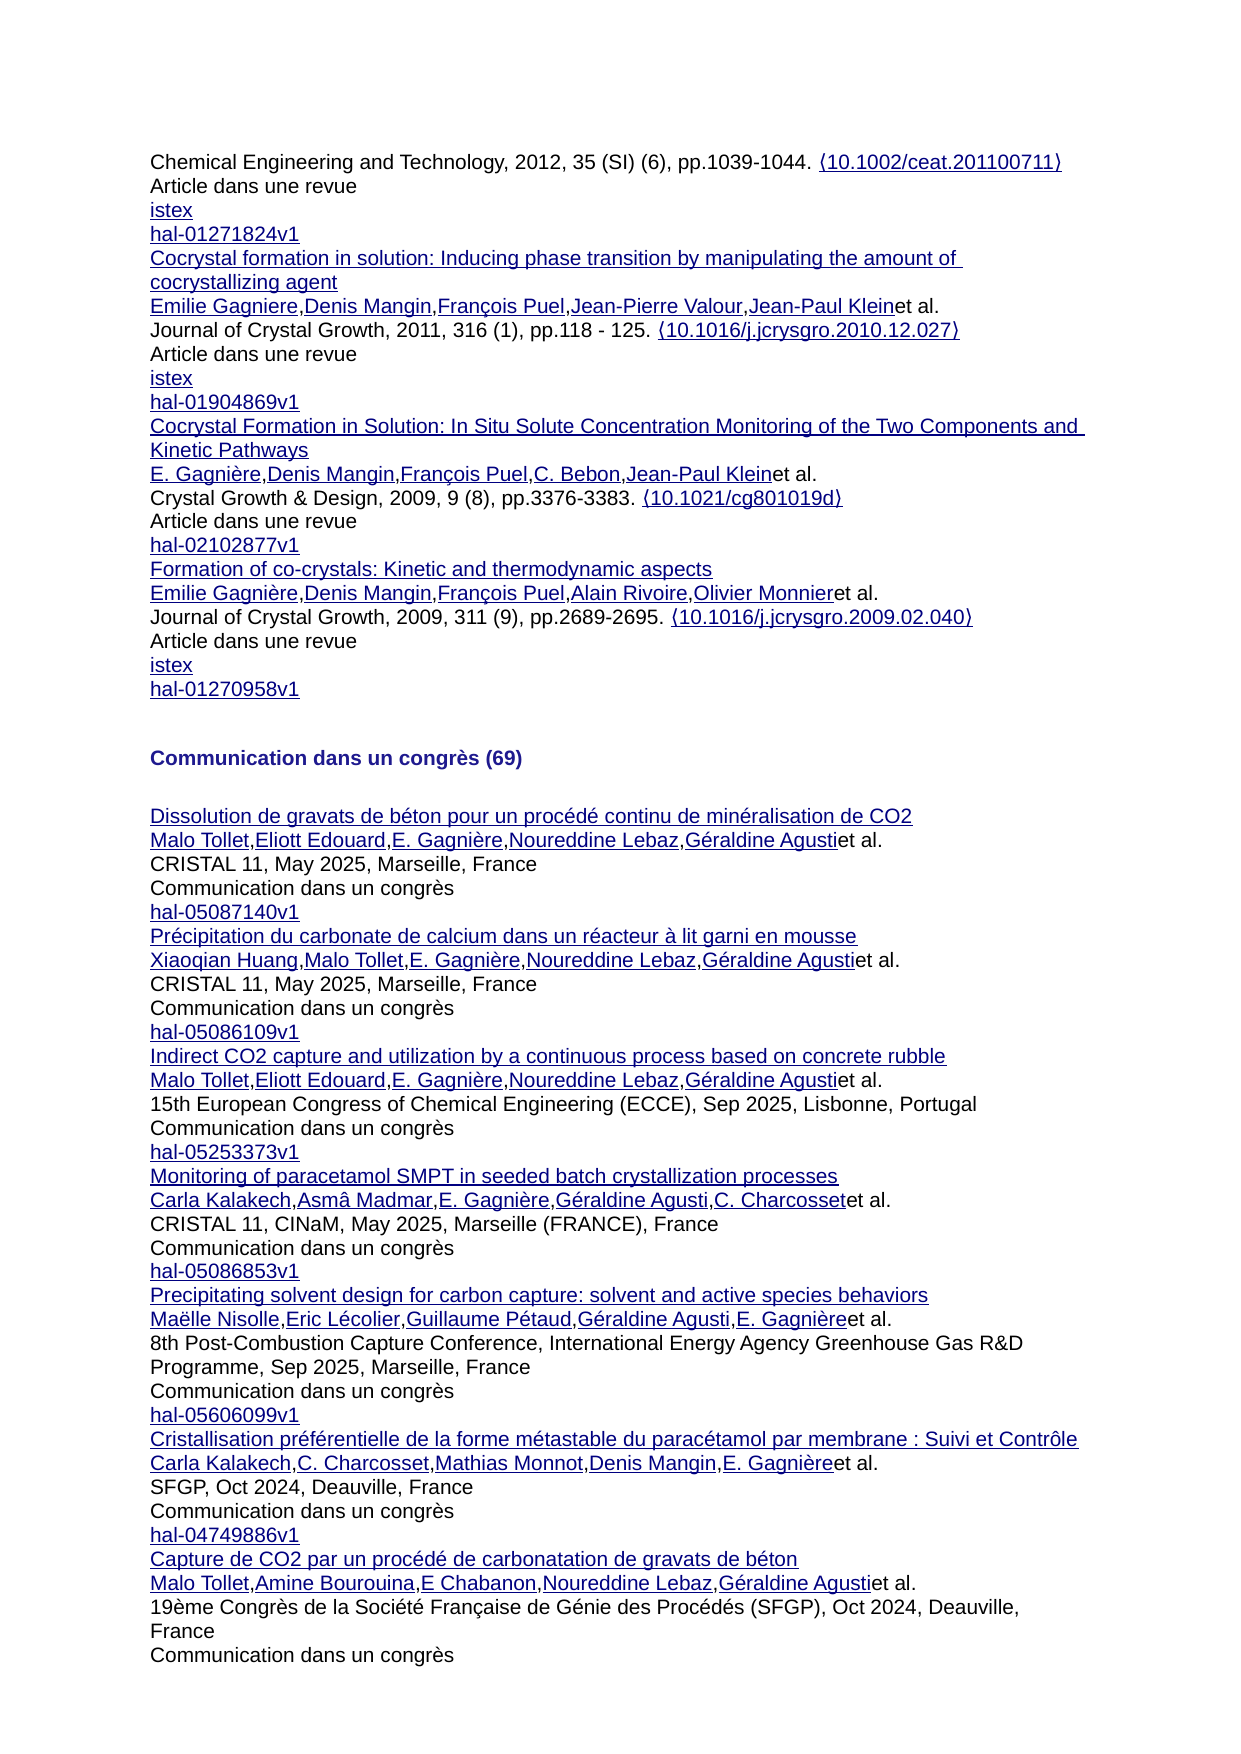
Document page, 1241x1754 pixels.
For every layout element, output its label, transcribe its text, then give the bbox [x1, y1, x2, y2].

table_cell Indirect CO2 capture and utilization by a continuous process based on concrete rubble Malo Tollet,Eliott Edouard,E. Gagnière,Noureddine Lebaz,Géraldine Agustiet al. 15th European Congress of Chemical Engineering (ECCE), Sep 2025, Lisbonne, Portugal Communication dans un congrès hal-05253373v1 [150, 1044, 1090, 1163]
table_cell Cocrystal formation in solution: Inducing phase transition by manipulating the amount of cocrystallizing agent Emilie Gagniere,Denis Mangin,François Puel,Jean-Pierre Valour,Jean-Paul Kleinet al. Journal of Crystal Growth, 2011, 316 (1), pp.118 - 125. ⟨10.1016/j.jcrysgro.2010.12.027⟩ Article dans une revue istex hal-01904869v1 [150, 246, 1090, 413]
table_cell Précipitation du carbonate de calcium dans un réacteur à lit garni en mousse Xiaoqian Huang,Malo Tollet,E. Gagnière,Noureddine Lebaz,Géraldine Agustiet al. CRISTAL 11, May 2025, Marseille, France Communication dans un congrès hal-05086109v1 [150, 924, 1090, 1044]
table_header Dissolution de gravats de béton pour un procédé continu de minéralisation de CO2 Malo Tollet,Eliott Edouard,E. Gagnière,Noureddine Lebaz,Géraldine Agustiet al. CRISTAL 11, May 2025, Marseille, France Communication dans un congrès hal-05087140v1 [150, 804, 1090, 924]
table_cell Monitoring of paracetamol SMPT in seeded batch crystallization processes Carla Kalakech,Asmâ Madmar,E. Gagnière,Géraldine Agusti,C. Charcossetet al. CRISTAL 11, CINaM, May 2025, Marseille (FRANCE), France Communication dans un congrès hal-05086853v1 [150, 1164, 1090, 1283]
subtitle Communication dans un congrès (69) [150, 746, 1090, 770]
table_cell Formation of co-crystals: Kinetic and thermodynamic aspects Emilie Gagnière,Denis Mangin,François Puel,Alain Rivoire,Olivier Monnieret al. Journal of Crystal Growth, 2009, 311 (9), pp.2689-2695. ⟨10.1016/j.jcrysgro.2009.02.040⟩ Article dans une revue istex hal-01270958v1 [150, 557, 1090, 701]
table_cell Cristallisation préférentielle de la forme métastable du paracétamol par membrane : Suivi et Contrôle Carla Kalakech,C. Charcosset,Mathias Monnot,Denis Mangin,E. Gagnièreet al. SFGP, Oct 2024, Deauville, France Communication dans un congrès hal-04749886v1 [150, 1427, 1090, 1547]
table_cell Chemical Engineering and Technology, 2012, 35 (SI) (6), pp.1039-1044. ⟨10.1002/ceat.201100711⟩ Article dans une revue istex hal-01271824v1 [150, 150, 1090, 246]
table_cell Precipitating solvent design for carbon capture: solvent and active species behaviors Maëlle Nisolle,Eric Lécolier,Guillaume Pétaud,Géraldine Agusti,E. Gagnièreet al. 8th Post-Combustion Capture Conference, International Energy Agency Greenhouse Gas R&D Programme, Sep 2025, Marseille, France Communication dans un congrès hal-05606099v1 [150, 1283, 1090, 1427]
table_cell Capture de CO2 par un procédé de carbonatation de gravats de béton Malo Tollet,Amine Bourouina,E Chabanon,Noureddine Lebaz,Géraldine Agustiet al. 19ème Congrès de la Société Française de Génie des Procédés (SFGP), Oct 2024, Deauville, France Communication dans un congrès [150, 1547, 1090, 1667]
table_cell Cocrystal Formation in Solution: In Situ Solute Concentration Monitoring of the Two Components and Kinetic Pathways E. Gagnière,Denis Mangin,François Puel,C. Bebon,Jean-Paul Kleinet al. Crystal Growth & Design, 2009, 9 (8), pp.3376-3383. ⟨10.1021/cg801019d⟩ Article dans une revue hal-02102877v1 [150, 414, 1090, 557]
